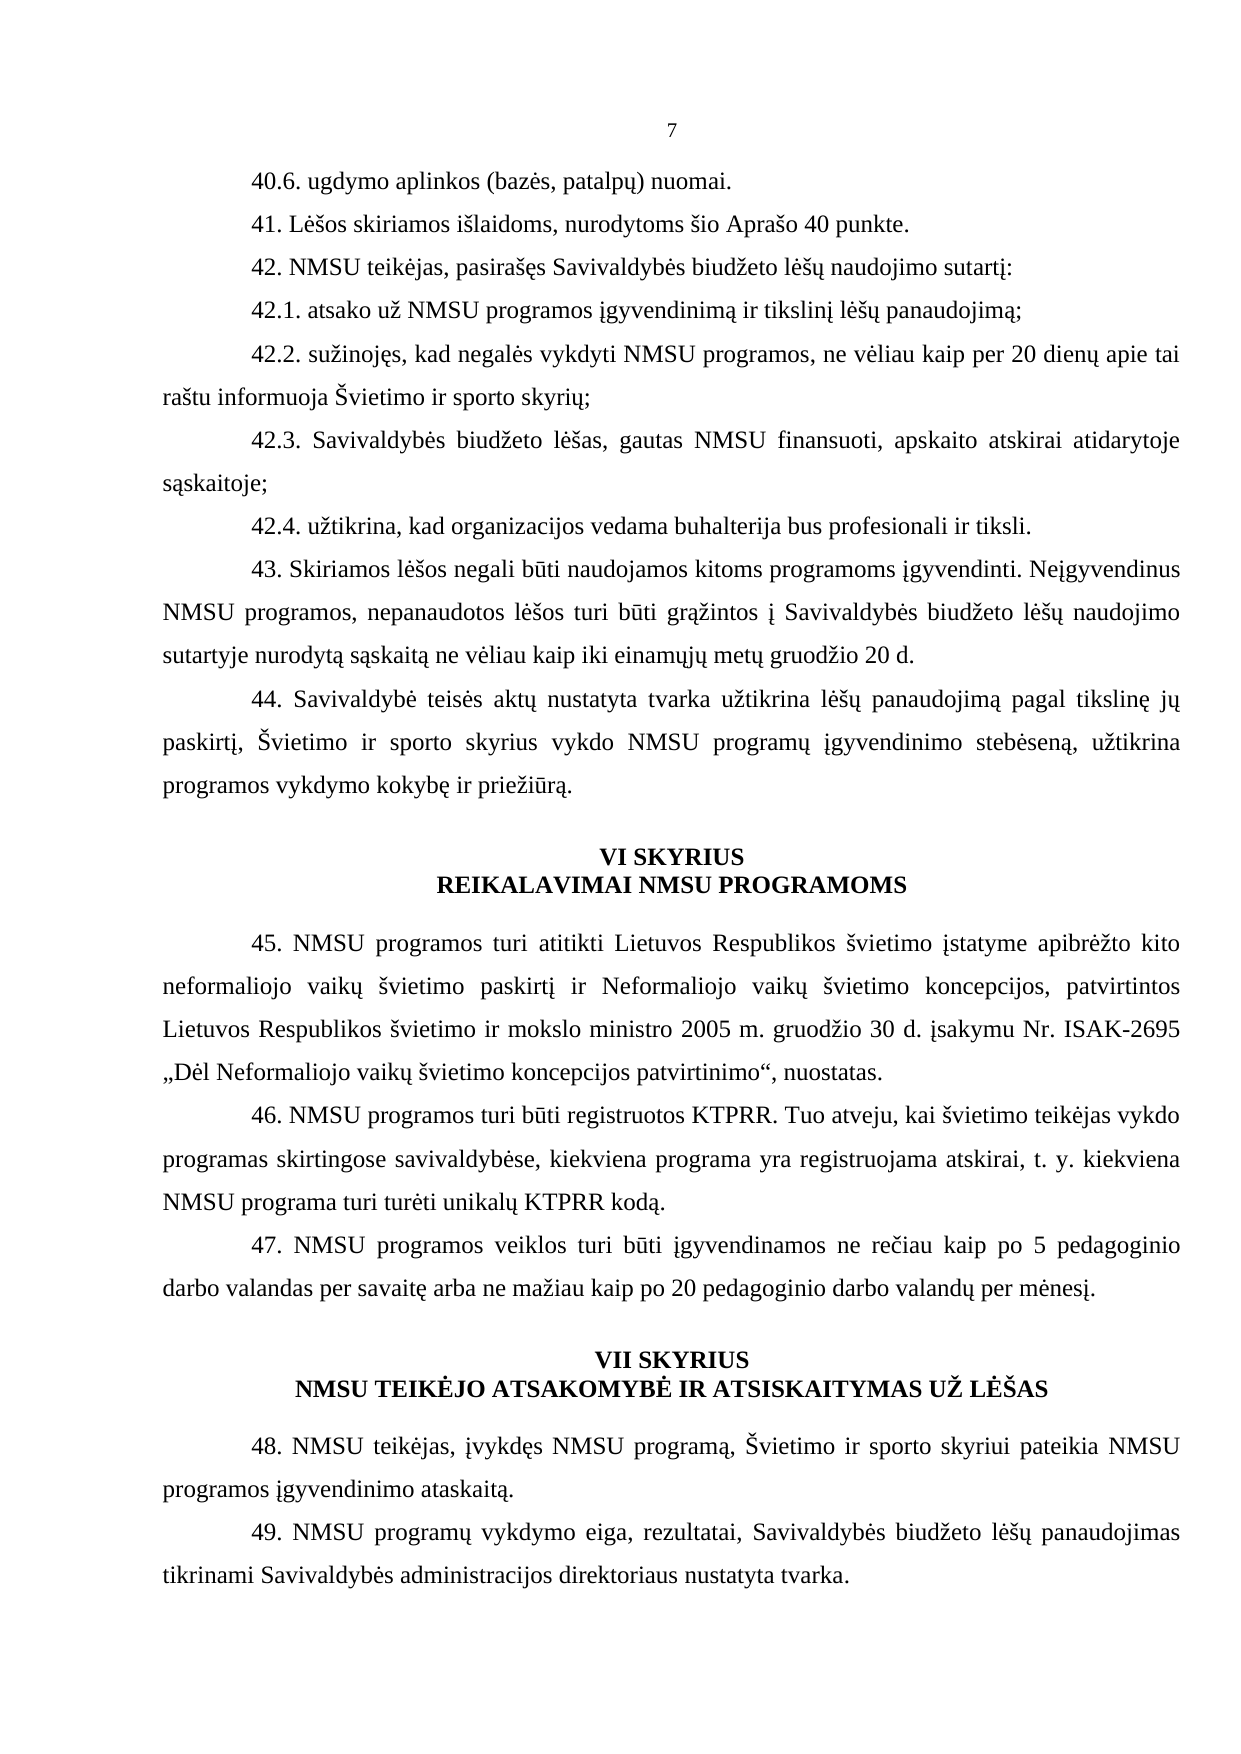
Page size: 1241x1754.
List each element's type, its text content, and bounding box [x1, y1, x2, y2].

text 42. NMSU teikėjas, pasirašęs Savivaldybės biudžeto lėšų naudojimo sutartį: [162, 252, 1181, 281]
text 41. Lėšos skiriamos išlaidoms, nurodytoms šio Aprašo 40 punkte. [162, 209, 1181, 238]
text REIKALAVIMAI NMSU PROGRAMOMS [162, 871, 1181, 899]
text 42.2. sužinojęs, kad negalės vykdyti NMSU programos, ne vėliau kaip per 20 dienų apie tai raštu informuoja Švietimo ir sporto skyrių; [162, 339, 1181, 411]
text 44. Savivaldybė teisės aktų nustatyta tvarka užtikrina lėšų panaudojimą pagal tikslinę jų paskirtį, Švietimo ir sporto skyrius vykdo NMSU programų įgyvendinimo stebėseną, užtikrina programos vykdymo kokybę ir priežiūrą. [162, 684, 1181, 799]
text 42.4. užtikrina, kad organizacijos vedama buhalterija bus profesionali ir tiksli. [162, 511, 1181, 540]
text VI SKYRIUS [162, 842, 1181, 871]
text 45. NMSU programos turi atitikti Lietuvos Respublikos švietimo įstatyme apibrėžto kito neformaliojo vaikų švietimo paskirtį ir Neformaliojo vaikų švietimo koncepcijos, patvirtintos Lietuvos Respublikos švietimo ir mokslo ministro 2005 m. gruodžio 30 d. įsakymu Nr. ISAK-2695 „Dėl Neformaliojo vaikų švietimo koncepcijos patvirtinimo“, nuostatas. [162, 928, 1181, 1086]
text 43. Skiriamos lėšos negali būti naudojamos kitoms programoms įgyvendinti. Neįgyvendinus NMSU programos, nepanaudotos lėšos turi būti grąžintos į Savivaldybės biudžeto lėšų naudojimo sutartyje nurodytą sąskaitą ne vėliau kaip iki einamųjų metų gruodžio 20 d. [162, 554, 1181, 669]
text 42.1. atsako už NMSU programos įgyvendinimą ir tikslinį lėšų panaudojimą; [162, 296, 1181, 324]
text 42.3. Savivaldybės biudžeto lėšas, gautas NMSU finansuoti, apskaito atskirai atidarytoje sąskaitoje; [162, 425, 1181, 497]
text NMSU TEIKĖJO ATSAKOMYBĖ IR ATSISKAITYMAS UŽ LĖŠAS [162, 1374, 1181, 1402]
text 40.6. ugdymo aplinkos (bazės, patalpų) nuomai. [162, 166, 1181, 195]
text 48. NMSU teikėjas, įvykdęs NMSU programą, Švietimo ir sporto skyriui pateikia NMSU programos įgyvendinimo ataskaitą. [162, 1431, 1181, 1503]
text 49. NMSU programų vykdymo eiga, rezultatai, Savivaldybės biudžeto lėšų panaudojimas tikrinami Savivaldybės administracijos direktoriaus nustatyta tvarka. [162, 1517, 1181, 1589]
text 47. NMSU programos veiklos turi būti įgyvendinamos ne rečiau kaip po 5 pedagoginio darbo valandas per savaitę arba ne mažiau kaip po 20 pedagoginio darbo valandų per mėnesį. [162, 1230, 1181, 1302]
text VII SKYRIUS [162, 1345, 1181, 1374]
text 46. NMSU programos turi būti registruotos KTPRR. Tuo atveju, kai švietimo teikėjas vykdo programas skirtingose savivaldybėse, kiekviena programa yra registruojama atskirai, t. y. kiekviena NMSU programa turi turėti unikalų KTPRR kodą. [162, 1101, 1181, 1216]
